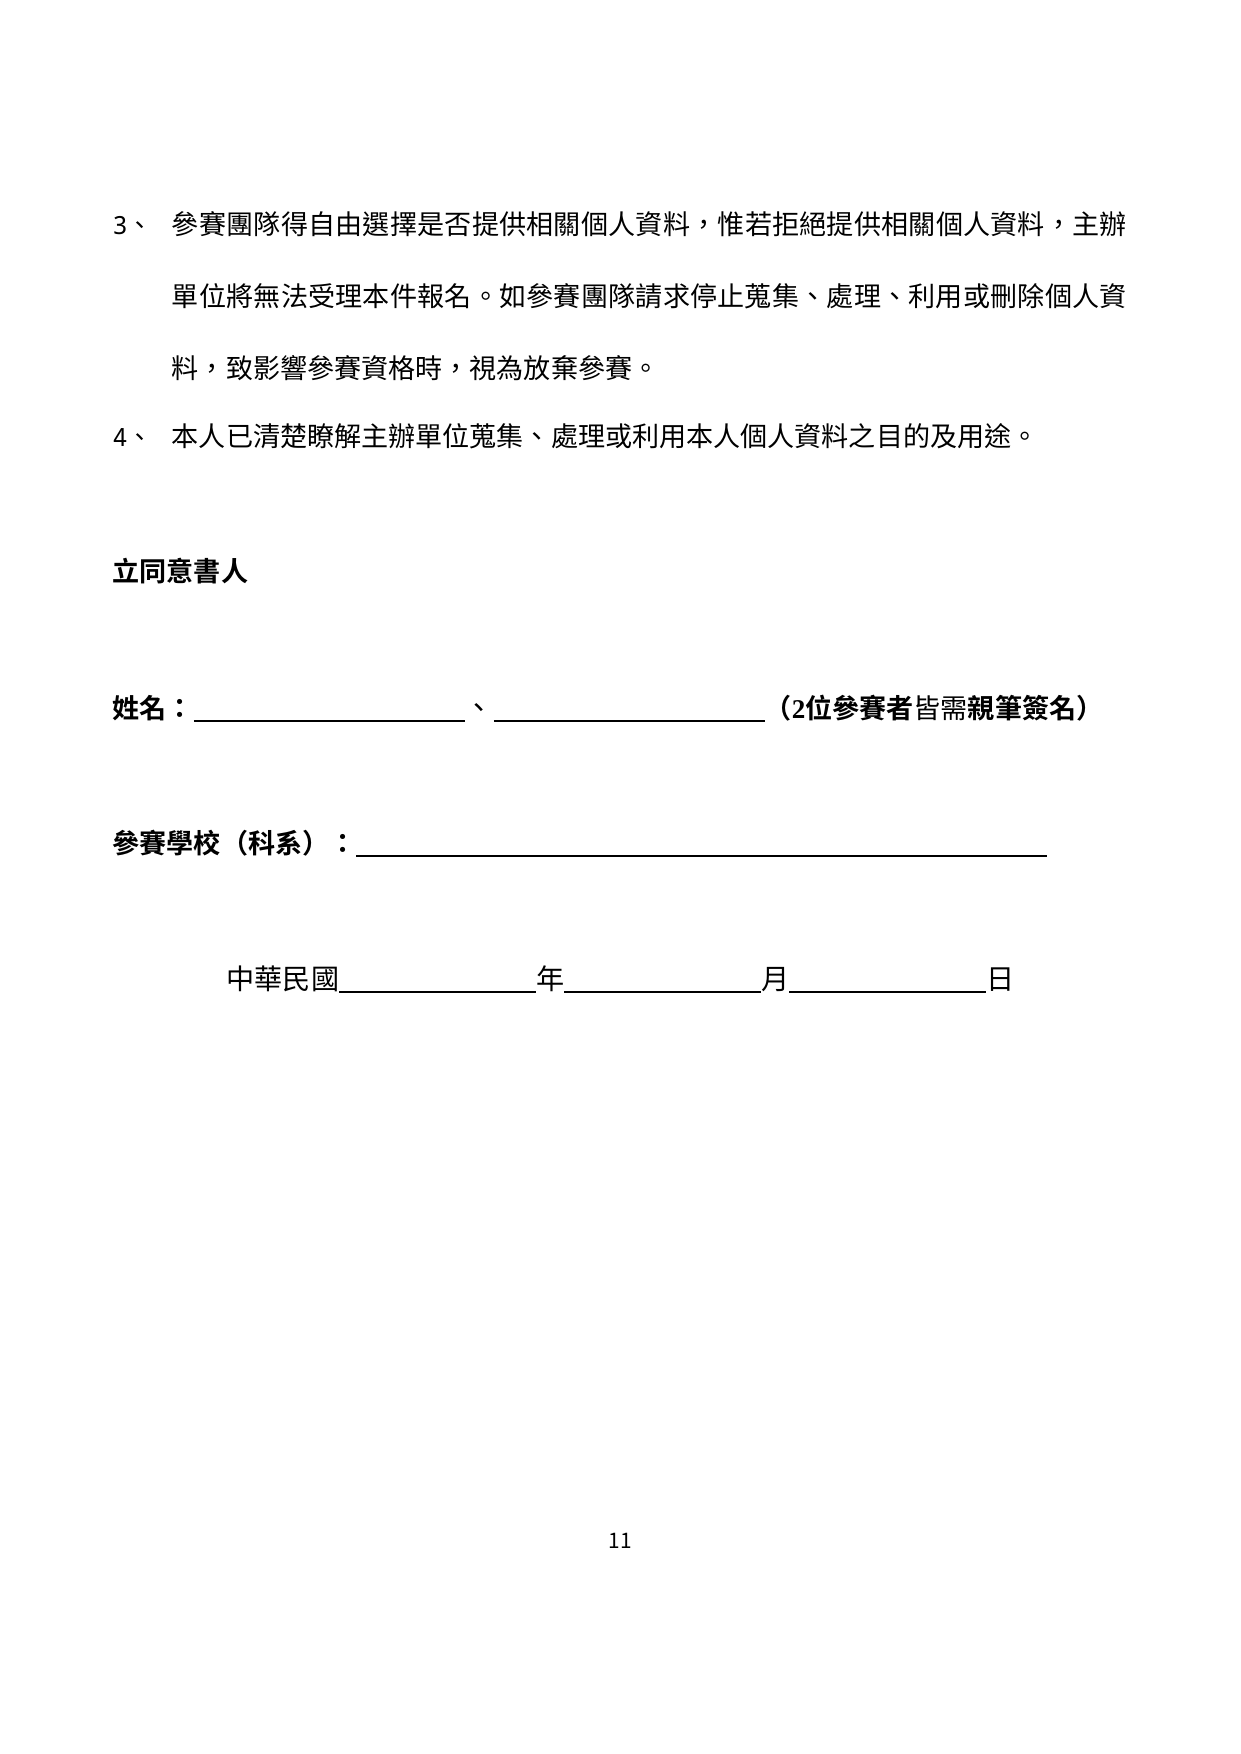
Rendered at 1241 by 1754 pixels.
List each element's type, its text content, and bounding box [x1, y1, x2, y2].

list 本人已清楚瞭解主辦單位蒐集、處理或利用本人個人資料之目的及用途。 [112, 393, 1128, 455]
list 參賽團隊得自由選擇是否提供相關個人資料，惟若拒絕提供相關個人資料，主辦單位將無法受理本件報名。如參賽團隊請求停止蒐集、處理、利用或刪除個人資料，致影響參賽資格時，視為放棄參賽。 [112, 181, 1128, 387]
text 立同意書人 [112, 528, 1128, 591]
text 姓名： 、 （2位參賽者皆需親筆簽名） [112, 664, 1128, 726]
text 參賽學校（科系）： [112, 799, 1128, 862]
text 中華民國 年 月 日 [112, 935, 1128, 998]
